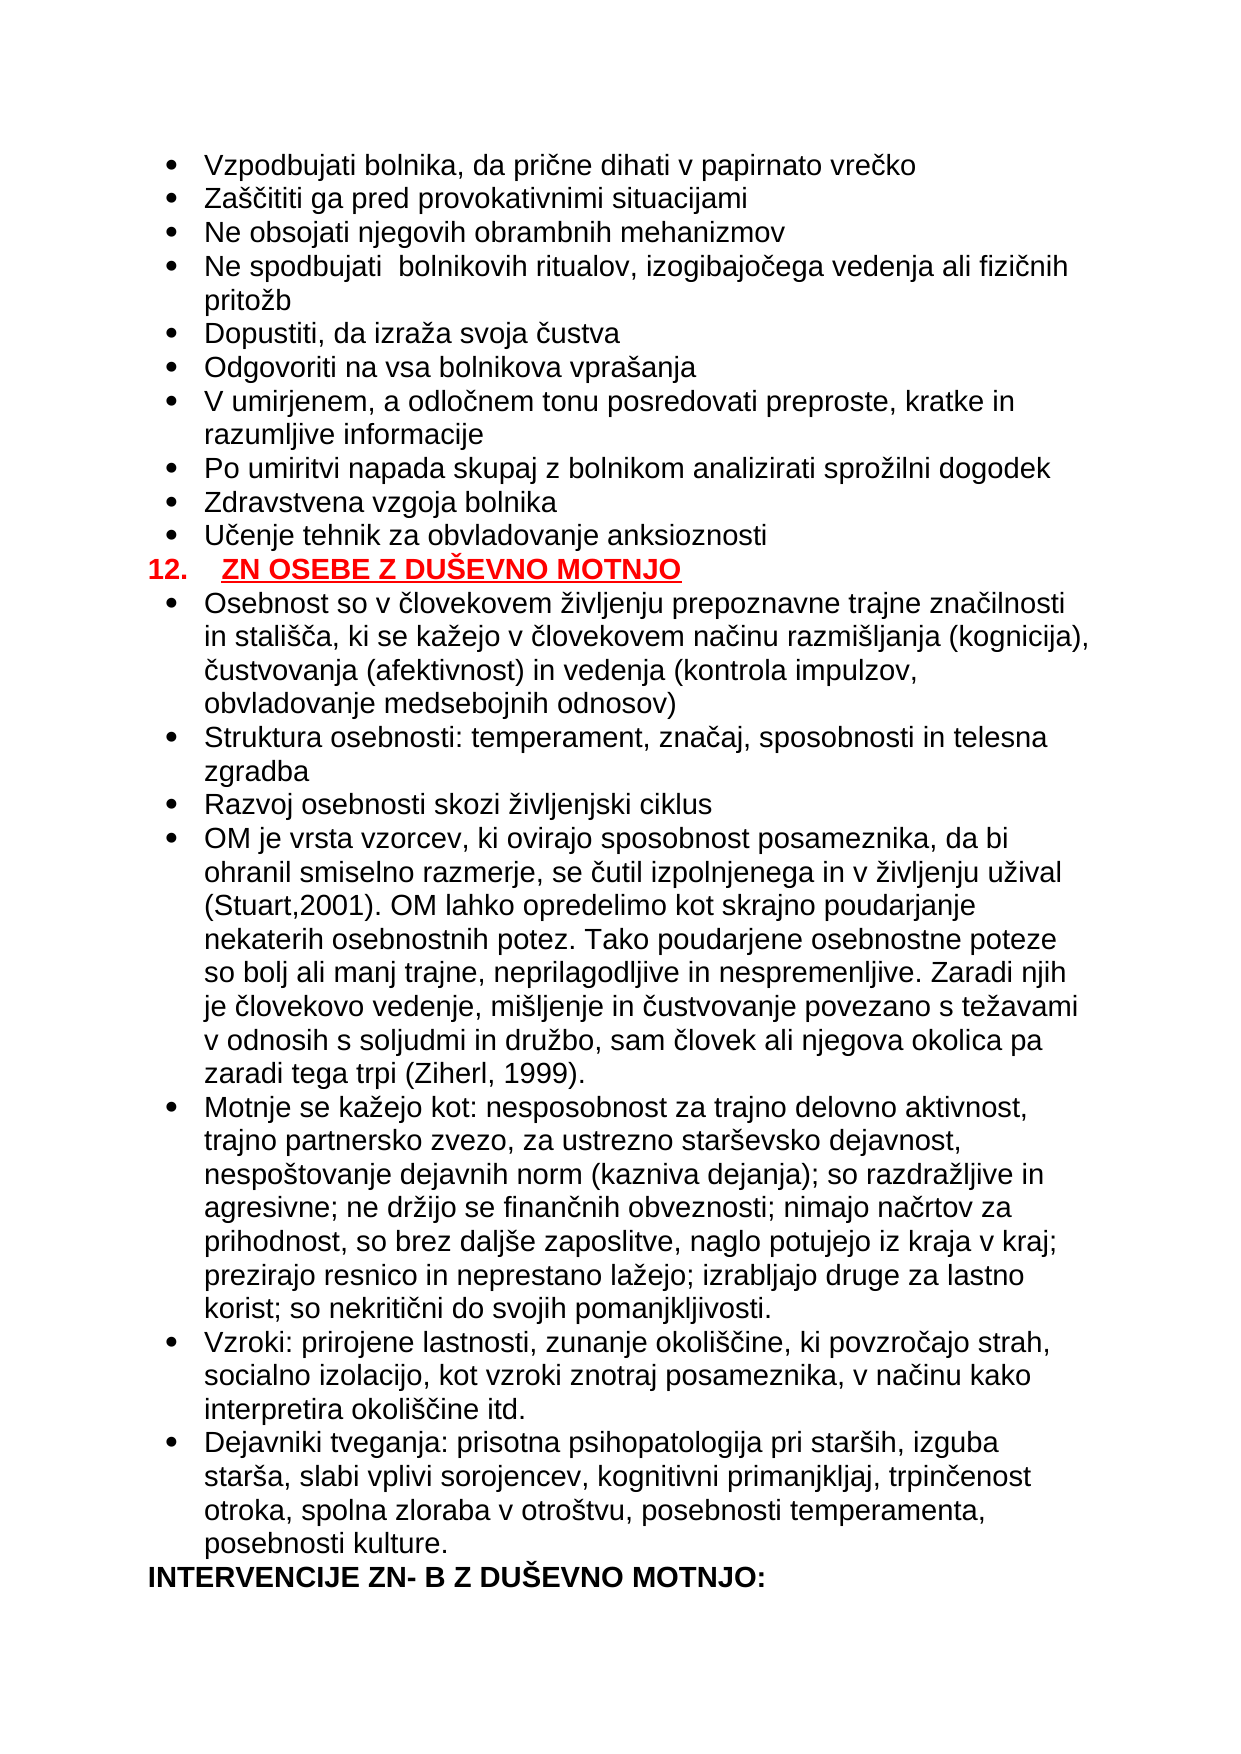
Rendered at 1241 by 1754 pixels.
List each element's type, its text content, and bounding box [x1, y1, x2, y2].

list Učenje tehnik za obvladovanje anksioznosti [166, 518, 1093, 552]
list Struktura osebnosti: temperament, značaj, sposobnosti in telesna zgradba [166, 720, 1093, 787]
list Vzpodbujati bolnika, da prične dihati v papirnato vrečko [166, 148, 1093, 181]
list V umirjenem, a odločnem tonu posredovati preproste, kratke in razumljive informacije [166, 384, 1093, 451]
list Vzroki: prirojene lastnosti, zunanje okoliščine, ki povzročajo strah, socialno izolacijo, kot vzroki znotraj posameznika, v načinu kako interpretira okoliščine itd. [166, 1325, 1093, 1426]
list Po umiritvi napada skupaj z bolnikom analizirati sprožilni dogodek [166, 451, 1093, 485]
list Odgovoriti na vsa bolnikova vprašanja [166, 350, 1093, 384]
list Osebnost so v človekovem življenju prepoznavne trajne značilnosti in stališča, ki se kažejo v človekovem načinu razmišljanja (kognicija), čustvovanja (afektivnost) in vedenja (kontrola impulzov, obvladovanje medsebojnih odnosov) [166, 586, 1093, 720]
list Zdravstvena vzgoja bolnika [166, 485, 1093, 518]
list Zaščititi ga pred provokativnimi situacijami [166, 181, 1093, 215]
list Razvoj osebnosti skozi življenjski ciklus [166, 787, 1093, 821]
text INTERVENCIJE ZN- B Z DUŠEVNO MOTNJO: [148, 1560, 1093, 1593]
list ZN OSEBE Z DUŠEVNO MOTNJO [148, 552, 1093, 586]
list Ne obsojati njegovih obrambnih mehanizmov [166, 215, 1093, 249]
list OM je vrsta vzorcev, ki ovirajo sposobnost posameznika, da bi ohranil smiselno razmerje, se čutil izpolnjenega in v življenju užival (Stuart,2001). OM lahko opredelimo kot skrajno poudarjanje nekaterih osebnostnih potez. Tako poudarjene osebnostne poteze so bolj ali manj trajne, neprilagodljive in nespremenljive. Zaradi njih je človekovo vedenje, mišljenje in čustvovanje povezano s težavami v odnosih s soljudmi in družbo, sam človek ali njegova okolica pa zaradi tega trpi (Ziherl, 1999). [166, 821, 1093, 1090]
list Motnje se kažejo kot: nesposobnost za trajno delovno aktivnost, trajno partnersko zvezo, za ustrezno starševsko dejavnost, nespoštovanje dejavnih norm (kazniva dejanja); so razdražljive in agresivne; ne držijo se finančnih obveznosti; nimajo načrtov za prihodnost, so brez daljše zaposlitve, naglo potujejo iz kraja v kraj; prezirajo resnico in neprestano lažejo; izrabljajo druge za lastno korist; so nekritični do svojih pomanjkljivosti. [166, 1090, 1093, 1325]
list Ne spodbujati bolnikovih ritualov, izogibajočega vedenja ali fizičnih pritožb [166, 249, 1093, 316]
list Dopustiti, da izraža svoja čustva [166, 316, 1093, 350]
list Dejavniki tveganja: prisotna psihopatologija pri starših, izguba starša, slabi vplivi sorojencev, kognitivni primanjkljaj, trpinčenost otroka, spolna zloraba v otroštvu, posebnosti temperamenta, posebnosti kulture. [166, 1426, 1093, 1560]
